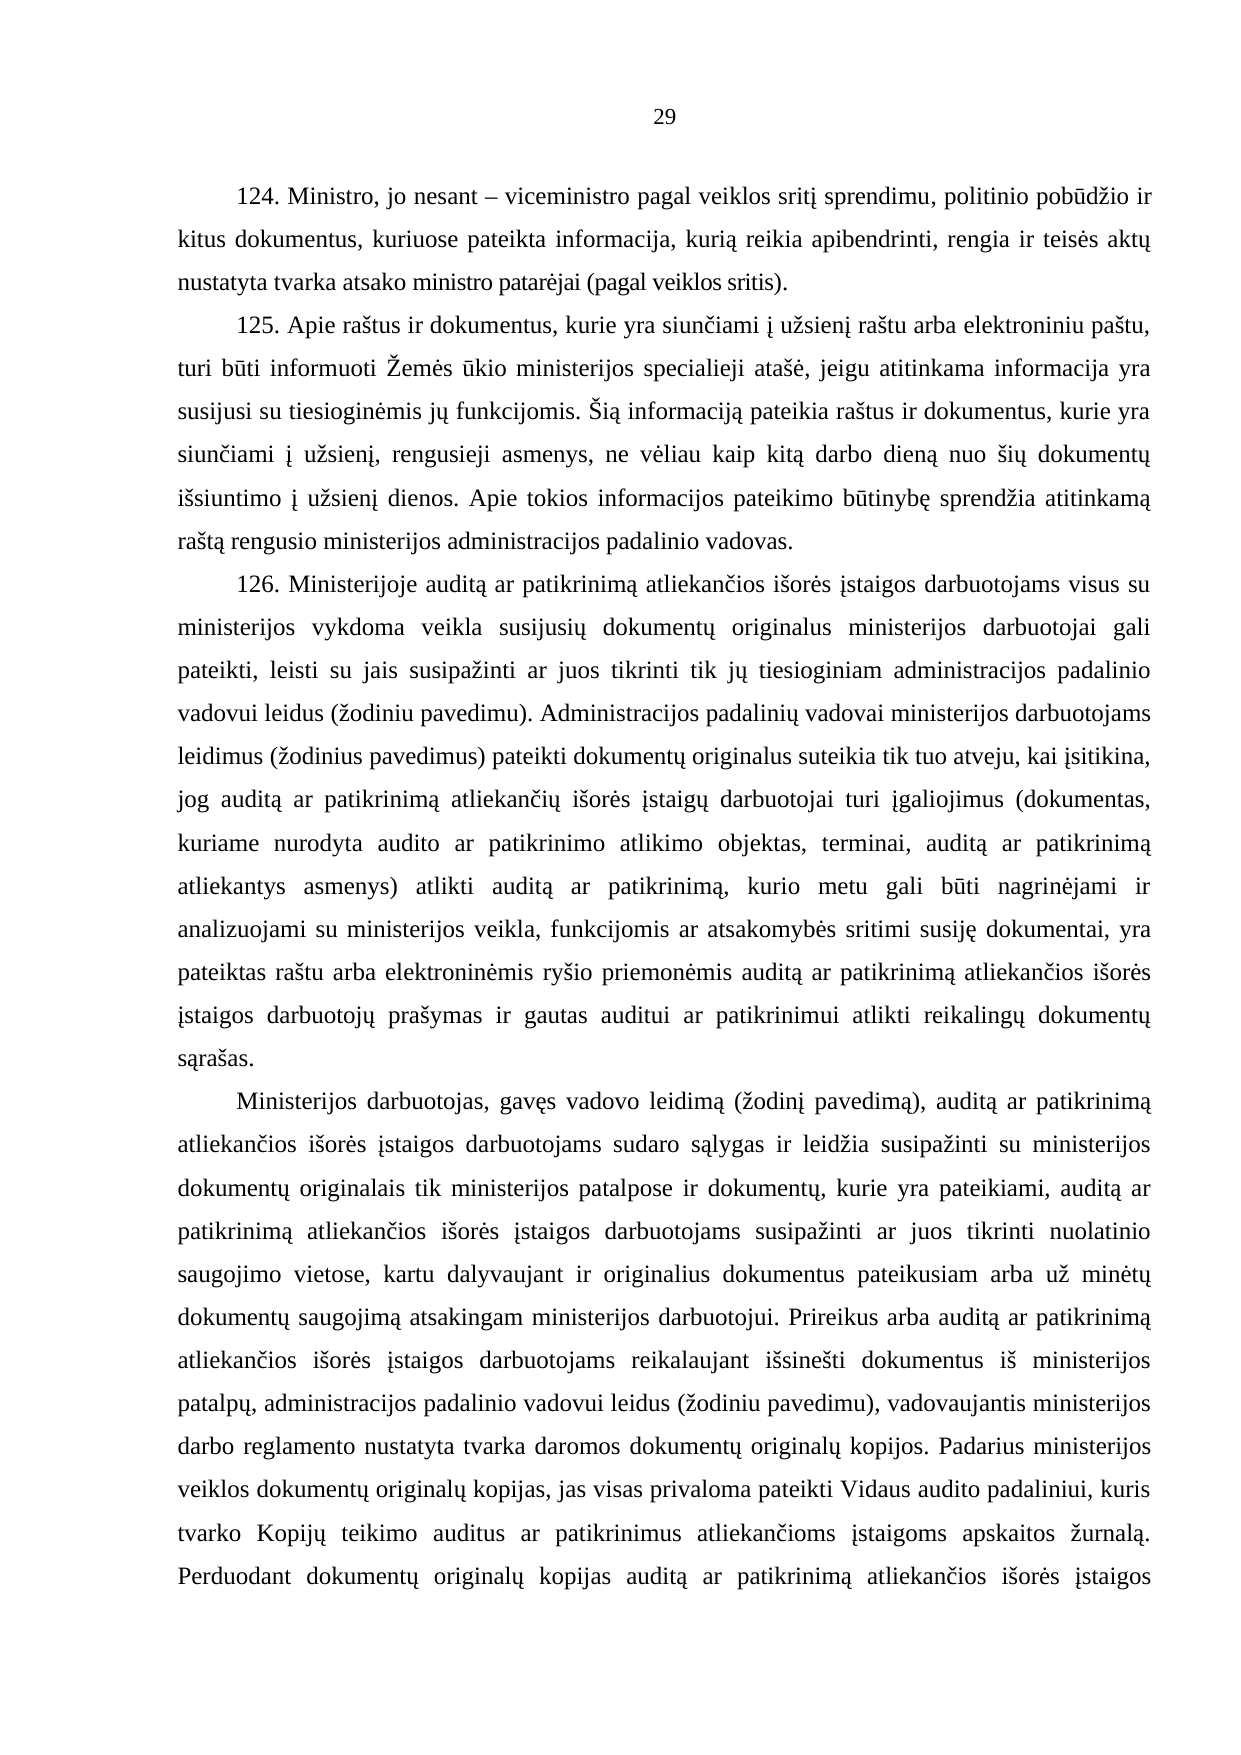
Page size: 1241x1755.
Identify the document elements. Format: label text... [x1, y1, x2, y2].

text 125. Apie raštus ir dokumentus, kurie yra siunčiami į užsienį raštu arba elektroniniu paštu, turi būti informuoti Žemės ūkio ministerijos specialieji atašė, jeigu atitinkama informacija yra susijusi su tiesioginėmis jų funkcijomis. Šią informaciją pateikia raštus ir dokumentus, kurie yra siunčiami į užsienį, rengusieji asmenys, ne vėliau kaip kitą darbo dieną nuo šių dokumentų išsiuntimo į užsienį dienos. Apie tokios informacijos pateikimo būtinybę sprendžia atitinkamą raštą rengusio ministerijos administracijos padalinio vadovas. [177, 310, 1152, 554]
text 124. Ministro, jo nesant – viceministro pagal veiklos sritį sprendimu, politinio pobūdžio ir kitus dokumentus, kuriuose pateikta informacija, kurią reikia apibendrinti, rengia ir teisės aktų nustatyta tvarka atsako ministro patarėjai (pagal veiklos sritis). [177, 181, 1152, 296]
text Ministerijos darbuotojas, gavęs vadovo leidimą (žodinį pavedimą), auditą ar patikrinimą atliekančios išorės įstaigos darbuotojams sudaro sąlygas ir leidžia susipažinti su ministerijos dokumentų originalais tik ministerijos patalpose ir dokumentų, kurie yra pateikiami, auditą ar patikrinimą atliekančios išorės įstaigos darbuotojams susipažinti ar juos tikrinti nuolatinio saugojimo vietose, kartu dalyvaujant ir originalius dokumentus pateikusiam arba už minėtų dokumentų saugojimą atsakingam ministerijos darbuotojui. Prireikus arba auditą ar patikrinimą atliekančios išorės įstaigos darbuotojams reikalaujant išsinešti dokumentus iš ministerijos patalpų, administracijos padalinio vadovui leidus (žodiniu pavedimu), vadovaujantis ministerijos darbo reglamento nustatyta tvarka daromos dokumentų originalų kopijos. Padarius ministerijos veiklos dokumentų originalų kopijas, jas visas privaloma pateikti Vidaus audito padaliniui, kuris tvarko Kopijų teikimo auditus ar patikrinimus atliekančioms įstaigoms apskaitos žurnalą. Perduodant dokumentų originalų kopijas auditą ar patikrinimą atliekančios išorės įstaigos [177, 1086, 1152, 1589]
text 126. Ministerijoje auditą ar patikrinimą atliekančios išorės įstaigos darbuotojams visus su ministerijos vykdoma veikla susijusių dokumentų originalus ministerijos darbuotojai gali pateikti, leisti su jais susipažinti ar juos tikrinti tik jų tiesioginiam administracijos padalinio vadovui leidus (žodiniu pavedimu). Administracijos padalinių vadovai ministerijos darbuotojams leidimus (žodinius pavedimus) pateikti dokumentų originalus suteikia tik tuo atveju, kai įsitikina, jog auditą ar patikrinimą atliekančių išorės įstaigų darbuotojai turi įgaliojimus (dokumentas, kuriame nurodyta audito ar patikrinimo atlikimo objektas, terminai, auditą ar patikrinimą atliekantys asmenys) atlikti auditą ar patikrinimą, kurio metu gali būti nagrinėjami ir analizuojami su ministerijos veikla, funkcijomis ar atsakomybės sritimi susiję dokumentai, yra pateiktas raštu arba elektroninėmis ryšio priemonėmis auditą ar patikrinimą atliekančios išorės įstaigos darbuotojų prašymas ir gautas auditui ar patikrinimui atlikti reikalingų dokumentų sąrašas. [177, 569, 1152, 1072]
